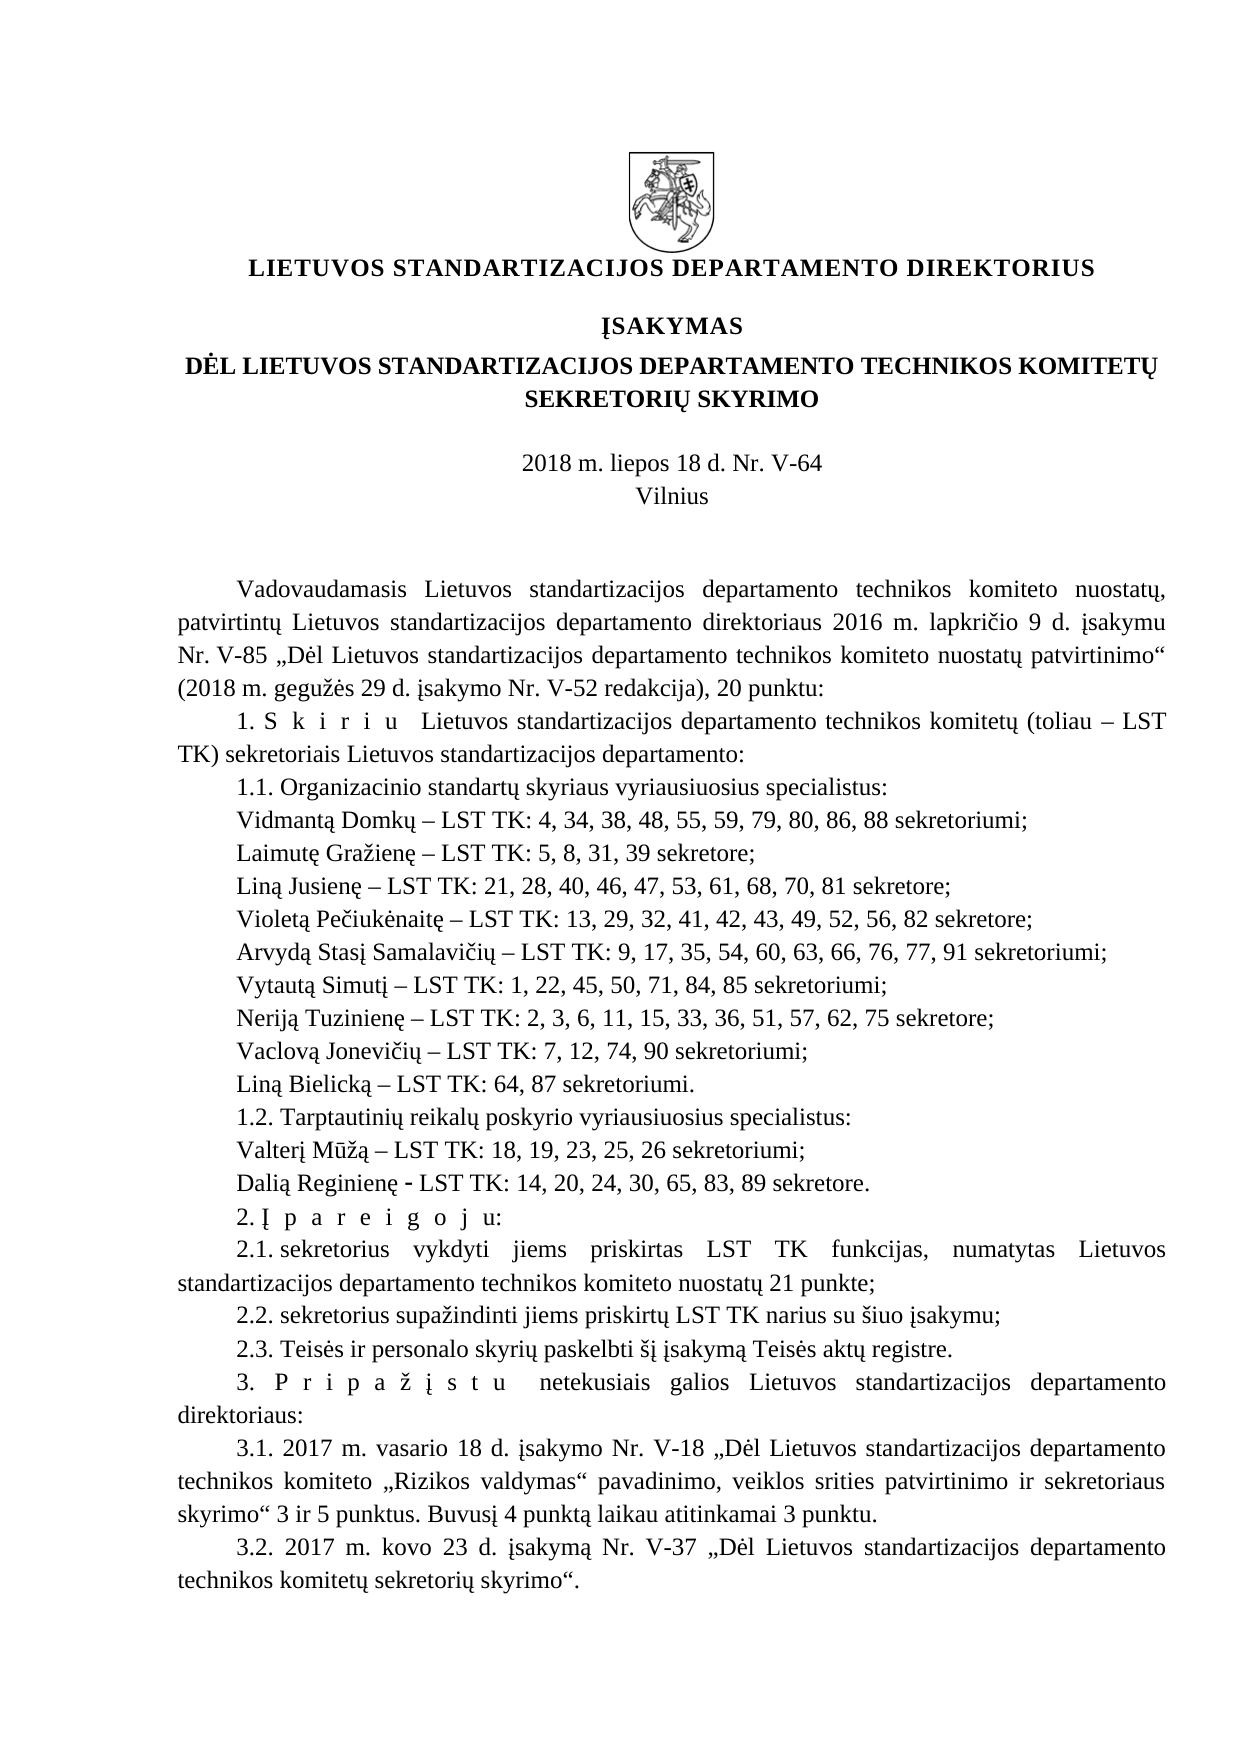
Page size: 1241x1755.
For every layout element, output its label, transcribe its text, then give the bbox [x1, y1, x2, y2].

text 2.3. Teisės ir personalo skyrių paskelbti šį įsakymą Teisės aktų registre. [177, 1334, 1167, 1362]
text ĮSAKYMAS [177, 311, 1167, 339]
text lietuvos standartizacijos departamento direktorius [177, 253, 1167, 282]
text Vilnius [177, 481, 1167, 509]
text Valterį Mūžą – LST TK: 18, 19, 23, 25, 26 sekretoriumi; [177, 1136, 1167, 1164]
text DĖL LIETUVOS STANDARTIZACIJOS DEPARTAMENTO TECHNIKOS KOMITETŲ SEKRETORIŲ SKYRIMO [177, 351, 1167, 413]
text Vytautą Simutį – LST TK: 1, 22, 45, 50, 71, 84, 85 sekretoriumi; [177, 970, 1167, 999]
text 1. Skiriu Lietuvos standartizacijos departamento technikos komitetų (toliau – LST TK) sekretoriais Lietuvos standartizacijos departamento: [177, 706, 1167, 768]
text 3.2. 2017 m. kovo 23 d. įsakymą Nr. V-37 „Dėl Lietuvos standartizacijos departamento technikos komitetų sekretorių skyrimo“. [177, 1532, 1167, 1593]
text Violetą Pečiukėnaitę – LST TK: 13, 29, 32, 41, 42, 43, 49, 52, 56, 82 sekretore; [177, 904, 1167, 933]
text 1.2. Tarptautinių reikalų poskyrio vyriausiuosius specialistus: [177, 1102, 1167, 1131]
text Vaclovą Jonevičių – LST TK: 7, 12, 74, 90 sekretoriumi; [177, 1036, 1167, 1065]
text Arvydą Stasį Samalavičių – LST TK: 9, 17, 35, 54, 60, 63, 66, 76, 77, 91 sekretoriumi; [177, 937, 1167, 966]
text Dalią Reginienę  LST TK: 14, 20, 24, 30, 65, 83, 89 sekretore. [177, 1168, 1167, 1197]
text 2.2. sekretorius supažindinti jiems priskirtų LST TK narius su šiuo įsakymu; [177, 1301, 1167, 1329]
text 3.1. 2017 m. vasario 18 d. įsakymo Nr. V-18 „Dėl Lietuvos standartizacijos departamento technikos komiteto „Rizikos valdymas“ pavadinimo, veiklos srities patvirtinimo ir sekretoriaus skyrimo“ 3 ir 5 punktus. Buvusį 4 punktą laikau atitinkamai 3 punktu. [177, 1433, 1167, 1527]
text Vadovaudamasis Lietuvos standartizacijos departamento technikos komiteto nuostatų, patvirtintų Lietuvos standartizacijos departamento direktoriaus 2016 m. lapkričio 9 d. įsakymu Nr. V-85 „Dėl Lietuvos standartizacijos departamento technikos komiteto nuostatų patvirtinimo“ (2018 m. gegužės 29 d. įsakymo Nr. V-52 redakcija), 20 punktu: [177, 574, 1167, 702]
text 2. Įpareigoju: [177, 1202, 1167, 1230]
text 3. Pripažįstu netekusiais galios Lietuvos standartizacijos departamento direktoriaus: [177, 1367, 1167, 1428]
text 2018 m. liepos 18 d. Nr. V-64 [177, 448, 1167, 476]
text Vidmantą Domkų – LST TK: 4, 34, 38, 48, 55, 59, 79, 80, 86, 88 sekretoriumi; [177, 805, 1167, 834]
text Laimutę Gražienę – LST TK: 5, 8, 31, 39 sekretore; [177, 838, 1167, 867]
text Neriją Tuzinienę – LST TK: 2, 3, 6, 11, 15, 33, 36, 51, 57, 62, 75 sekretore; [177, 1003, 1167, 1032]
text Liną Jusienę – LST TK: 21, 28, 40, 46, 47, 53, 61, 68, 70, 81 sekretore; [177, 871, 1167, 900]
text Liną Bielicką – LST TK: 64, 87 sekretoriumi. [177, 1069, 1167, 1098]
text 2.1. sekretorius vykdyti jiems priskirtas LST TK funkcijas, numatytas Lietuvos standartizacijos departamento technikos komiteto nuostatų 21 punkte; [177, 1234, 1167, 1296]
text 1.1. Organizacinio standartų skyriaus vyriausiuosius specialistus: [177, 772, 1167, 801]
